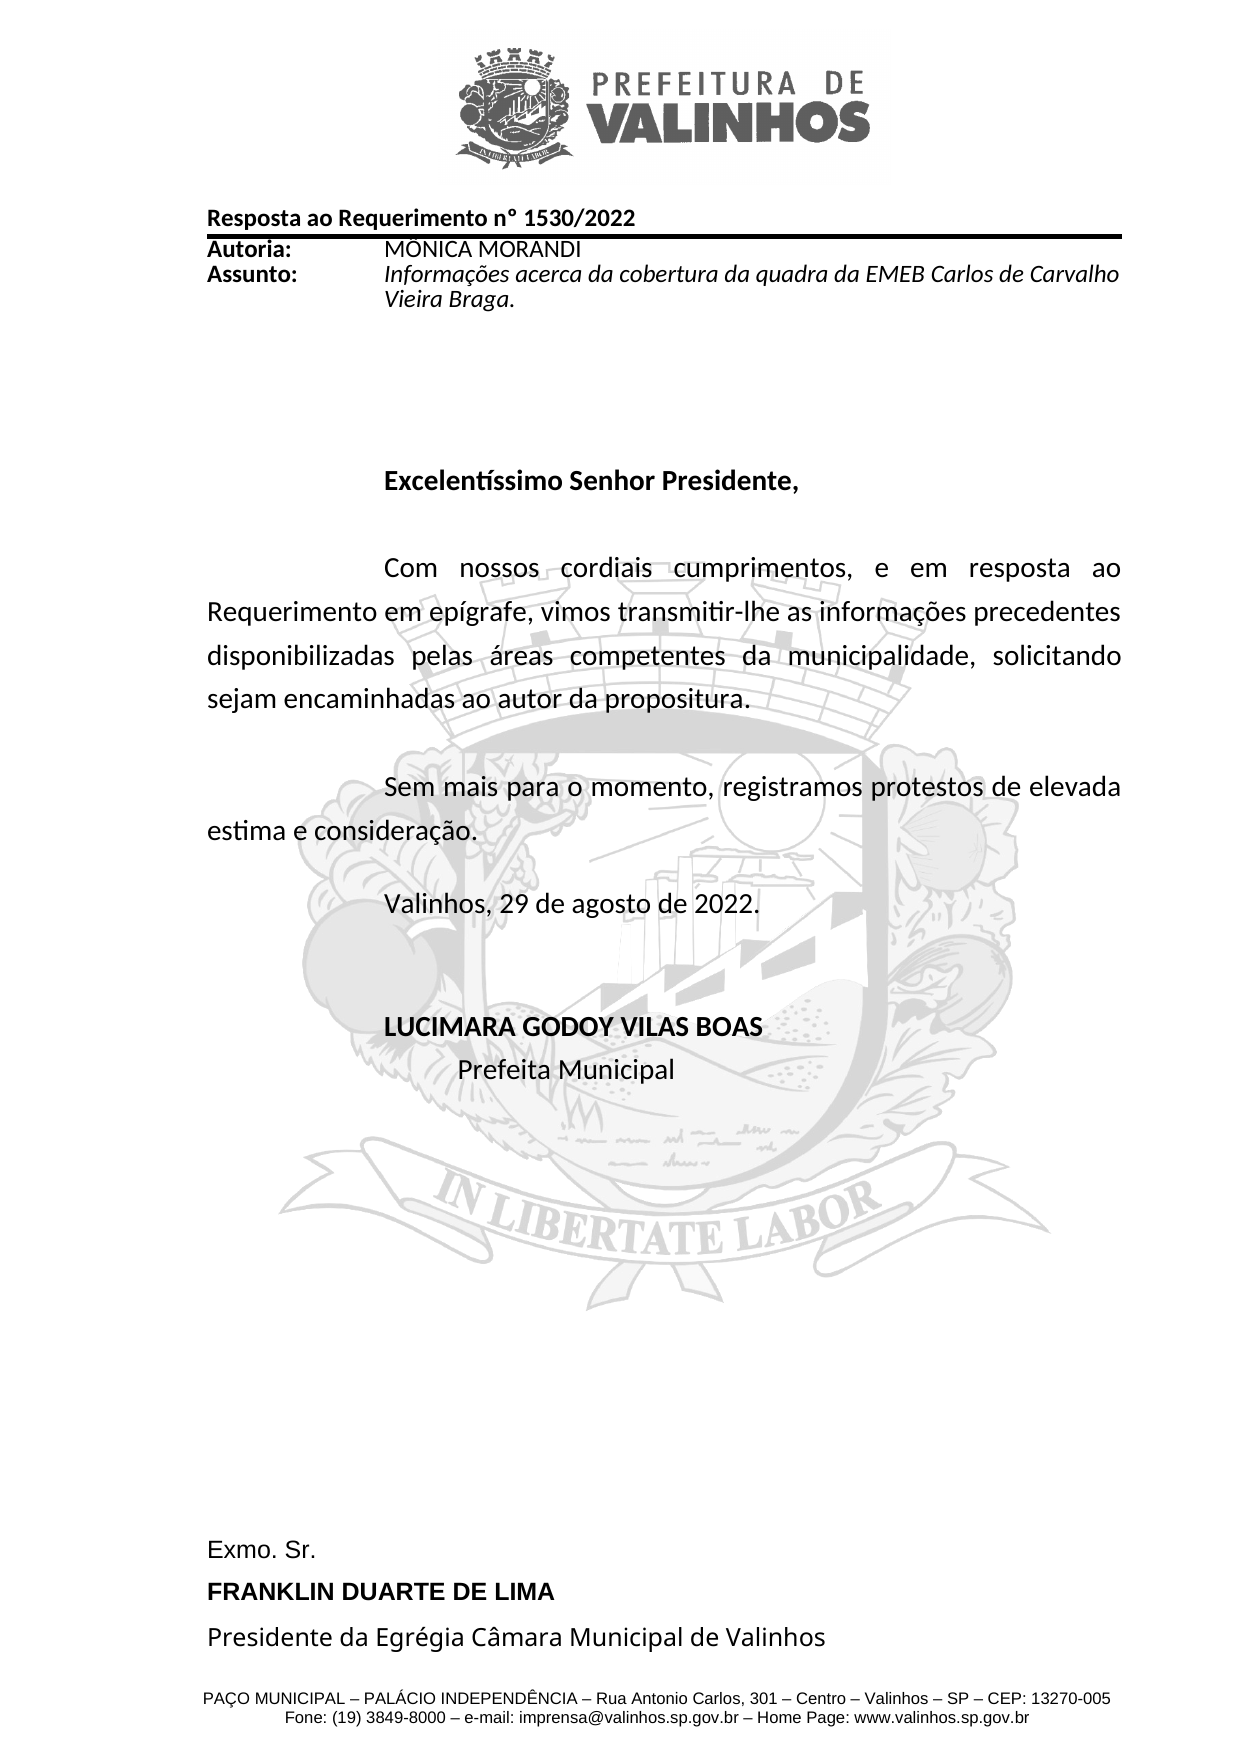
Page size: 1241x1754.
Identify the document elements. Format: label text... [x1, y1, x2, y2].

picture [438, 29, 891, 185]
text LUCIMARA GODOY VILAS BOAS [207, 1014, 235, 1043]
picture [1090, 609, 1094, 619]
picture [235, 518, 1094, 1355]
text Prefeita Municipal [1094, 1058, 1122, 1087]
text Sem mais para o momento, registramos protestos de elevada estima e consideração. [1094, 774, 1122, 847]
text Prefeita Municipal [207, 1058, 235, 1087]
text LUCIMARA GODOY VILAS BOAS [1094, 1014, 1122, 1043]
text Excelentíssimo Senhor Presidente, [207, 468, 1122, 497]
text Valinhos, 29 de agosto de 2022. [1094, 891, 1122, 920]
text Valinhos, 29 de agosto de 2022. [207, 891, 235, 920]
text Sem mais para o momento, registramos protestos de elevada estima e consideração. [207, 774, 235, 847]
